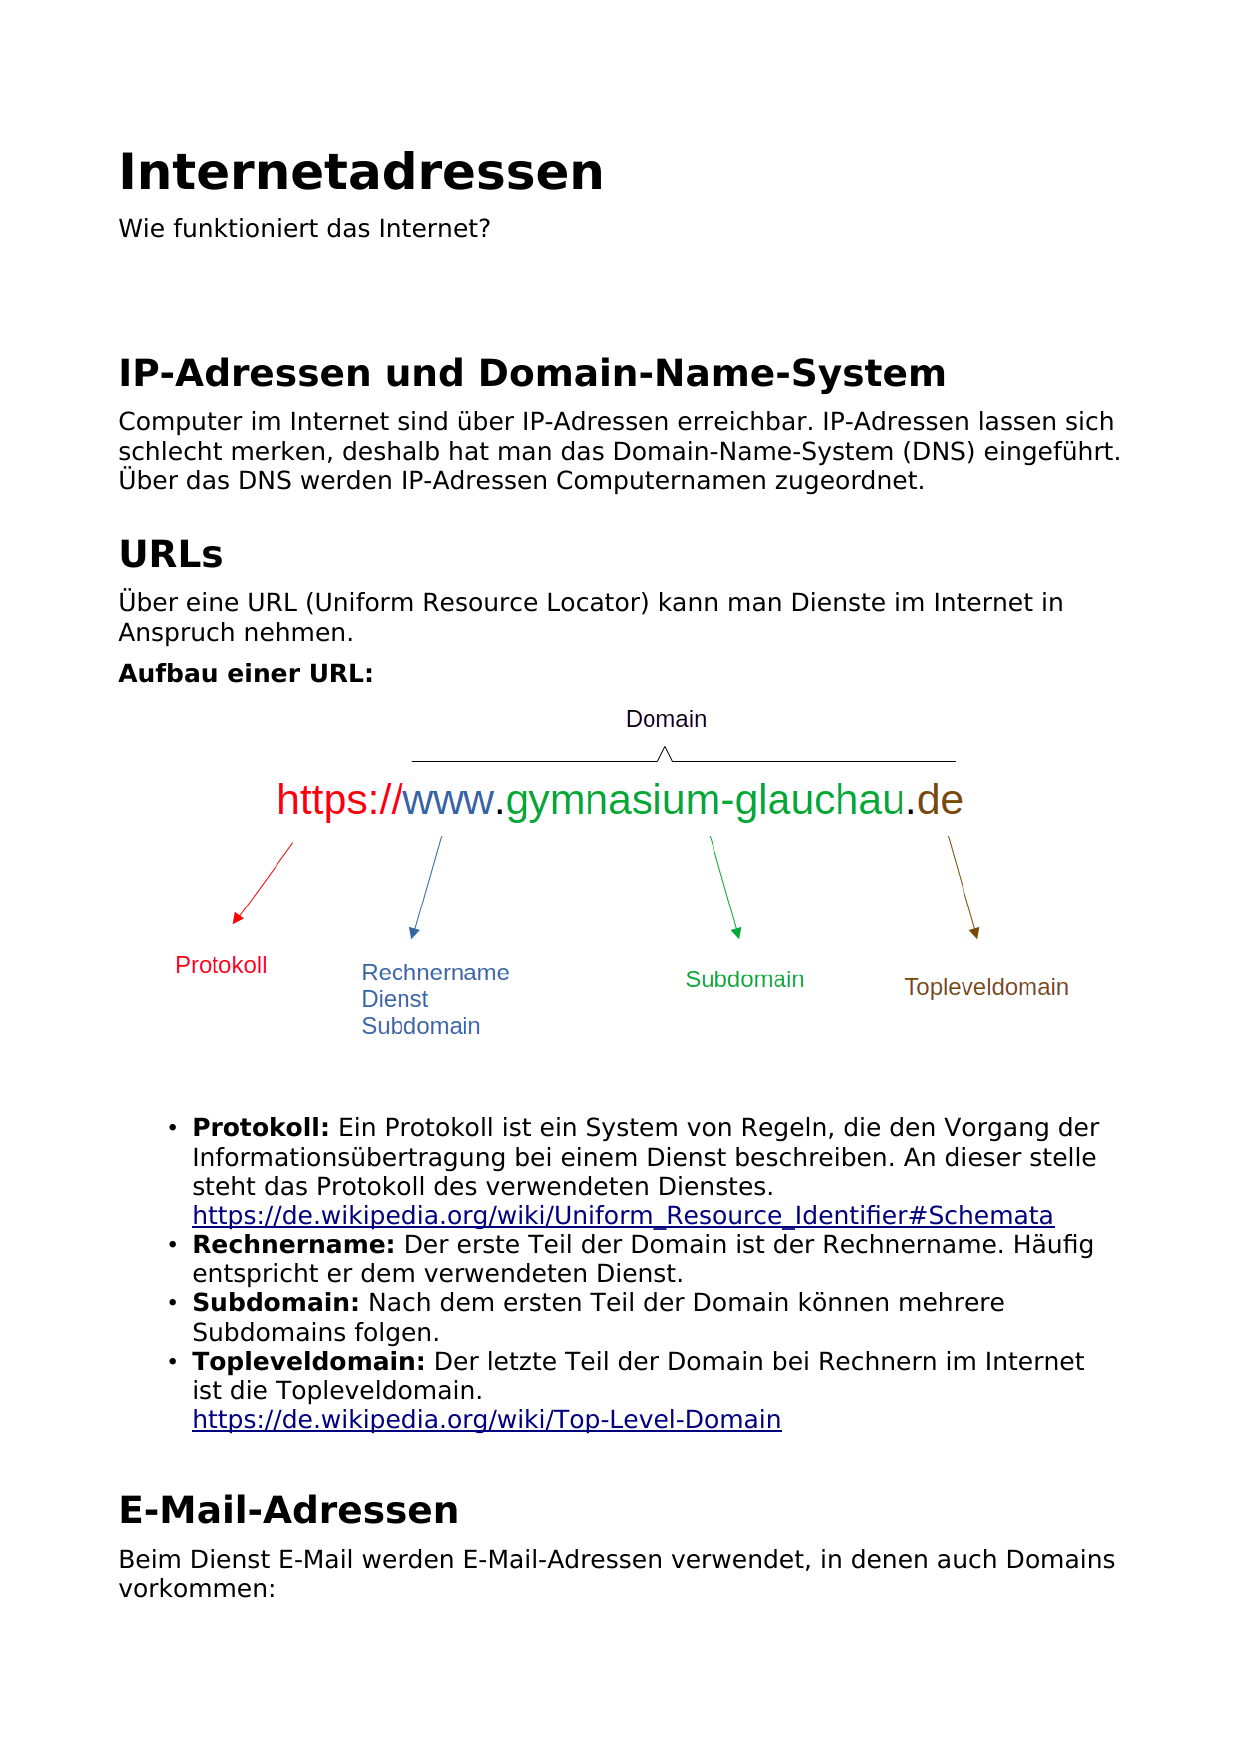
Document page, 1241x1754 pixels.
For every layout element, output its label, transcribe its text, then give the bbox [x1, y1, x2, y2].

picture [151, 701, 1089, 1043]
text Über eine URL (Uniform Resource Locator) kann man Dienste im Internet in Anspruch nehmen. [118, 589, 1122, 647]
text Wie funktioniert das Internet? [118, 214, 1122, 243]
text Beim Dienst E-Mail werden E-Mail-Adressen verwendet, in denen auch Domains vorkommen: [118, 1545, 1122, 1603]
text Computer im Internet sind über IP-Adressen erreichbar. IP-Adressen lassen sich schlecht merken, deshalb hat man das Domain-Name-System (DNS) eingeführt. Über das DNS werden IP-Adressen Computernamen zugeordnet. [118, 407, 1122, 495]
text Aufbau einer URL: [118, 659, 1122, 689]
subtitle URLs [118, 532, 1122, 576]
list Protokoll: Ein Protokoll ist ein System von Regeln, die den Vorgang der Informationsübertragung bei einem Dienst beschreiben. An dieser stelle steht das Protokoll des verwendeten Dienstes. https://de.wikipedia.org/wiki/Uniform_Resource_Identifier#Schemata [177, 1114, 1122, 1230]
subtitle E-Mail-Adressen [118, 1489, 1122, 1533]
list Subdomain: Nach dem ersten Teil der Domain können mehrere Subdomains folgen. [177, 1289, 1122, 1347]
subtitle IP-Adressen und Domain-Name-System [118, 351, 1122, 395]
list Rechnername: Der erste Teil der Domain ist der Rechnername. Häufig entspricht er dem verwendeten Dienst. [177, 1230, 1122, 1289]
subtitle Internetadressen [118, 143, 1122, 201]
list Topleveldomain: Der letzte Teil der Domain bei Rechnern im Internet ist die Topleveldomain. https://de.wikipedia.org/wiki/Top-Level-Domain [177, 1347, 1122, 1434]
